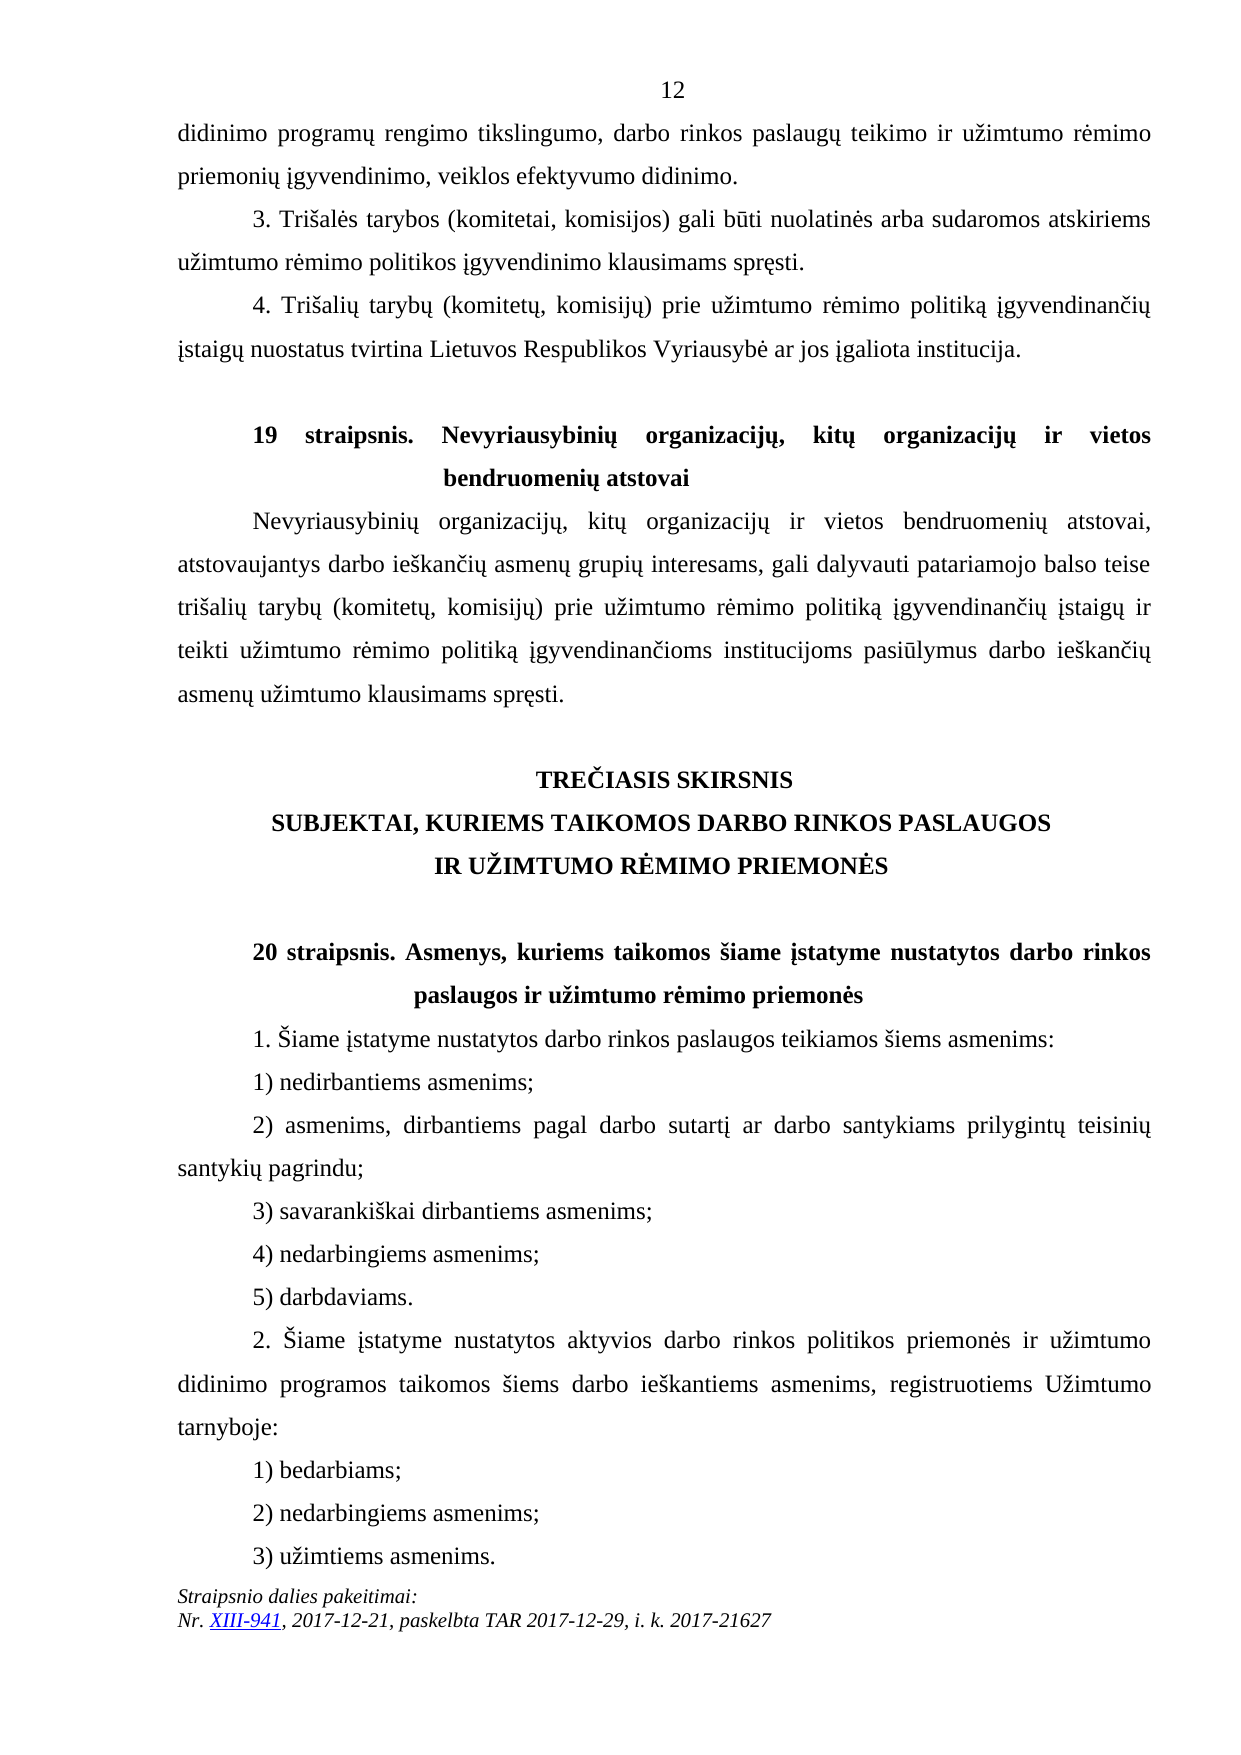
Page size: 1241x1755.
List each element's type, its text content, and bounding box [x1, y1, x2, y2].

text 1) bedarbiams; [177, 1455, 1152, 1484]
text 20 straipsnis. Asmenys, kuriems taikomos šiame įstatyme nustatytos darbo rinkos paslaugos ir užimtumo rėmimo priemonės [252, 937, 1152, 1009]
text 1. Šiame įstatyme nustatytos darbo rinkos paslaugos teikiamos šiems asmenims: [177, 1024, 1152, 1052]
text Nevyriausybinių organizacijų, kitų organizacijų ir vietos bendruomenių atstovai, atstovaujantys darbo ieškančių asmenų grupių interesams, gali dalyvauti patariamojo balso teise trišalių tarybų (komitetų, komisijų) prie užimtumo rėmimo politiką įgyvendinančių įstaigų ir teikti užimtumo rėmimo politiką įgyvendinančioms institucijoms pasiūlymus darbo ieškančių asmenų užimtumo klausimams spręsti. [177, 506, 1152, 707]
text TREČIASIS SKIRSNIS [177, 765, 1152, 794]
text 3. Trišalės tarybos (komitetai, komisijos) gali būti nuolatinės arba sudaromos atskiriems užimtumo rėmimo politikos įgyvendinimo klausimams spręsti. [177, 204, 1152, 276]
text 4. Trišalių tarybų (komitetų, komisijų) prie užimtumo rėmimo politiką įgyvendinančių įstaigų nuostatus tvirtina Lietuvos Respublikos Vyriausybė ar jos įgaliota institucija. [177, 291, 1152, 362]
text didinimo programų rengimo tikslingumo, darbo rinkos paslaugų teikimo ir užimtumo rėmimo priemonių įgyvendinimo, veiklos efektyvumo didinimo. [177, 118, 1152, 190]
text 3) savarankiškai dirbantiems asmenims; [177, 1196, 1152, 1225]
text 5) darbdaviams. [177, 1282, 1152, 1311]
text SUBJEKTAI, KURIEMS TAIKOMOS DARBO RINKOS PASLAUGOS [177, 808, 1152, 837]
text Nr. XIII-941, 2017-12-21, paskelbta TAR 2017-12-29, i. k. 2017-21627 [177, 1608, 1152, 1632]
text 2) asmenims, dirbantiems pagal darbo sutartį ar darbo santykiams prilygintų teisinių santykių pagrindu; [177, 1110, 1152, 1182]
text 2) nedarbingiems asmenims; [177, 1498, 1152, 1527]
text 1) nedirbantiems asmenims; [177, 1067, 1152, 1096]
text 2. Šiame įstatyme nustatytos aktyvios darbo rinkos politikos priemonės ir užimtumo didinimo programos taikomos šiems darbo ieškantiems asmenims, registruotiems Užimtumo tarnyboje: [177, 1326, 1152, 1441]
text Straipsnio dalies pakeitimai: [177, 1584, 1152, 1608]
text IR UŽIMTUMO RĖMIMO PRIEMONĖS [177, 851, 1152, 880]
text 3) užimtiems asmenims. [177, 1541, 1152, 1570]
text 4) nedarbingiems asmenims; [177, 1239, 1152, 1268]
text 19 straipsnis. Nevyriausybinių organizacijų, kitų organizacijų ir vietos bendruomenių atstovai [252, 420, 1152, 492]
